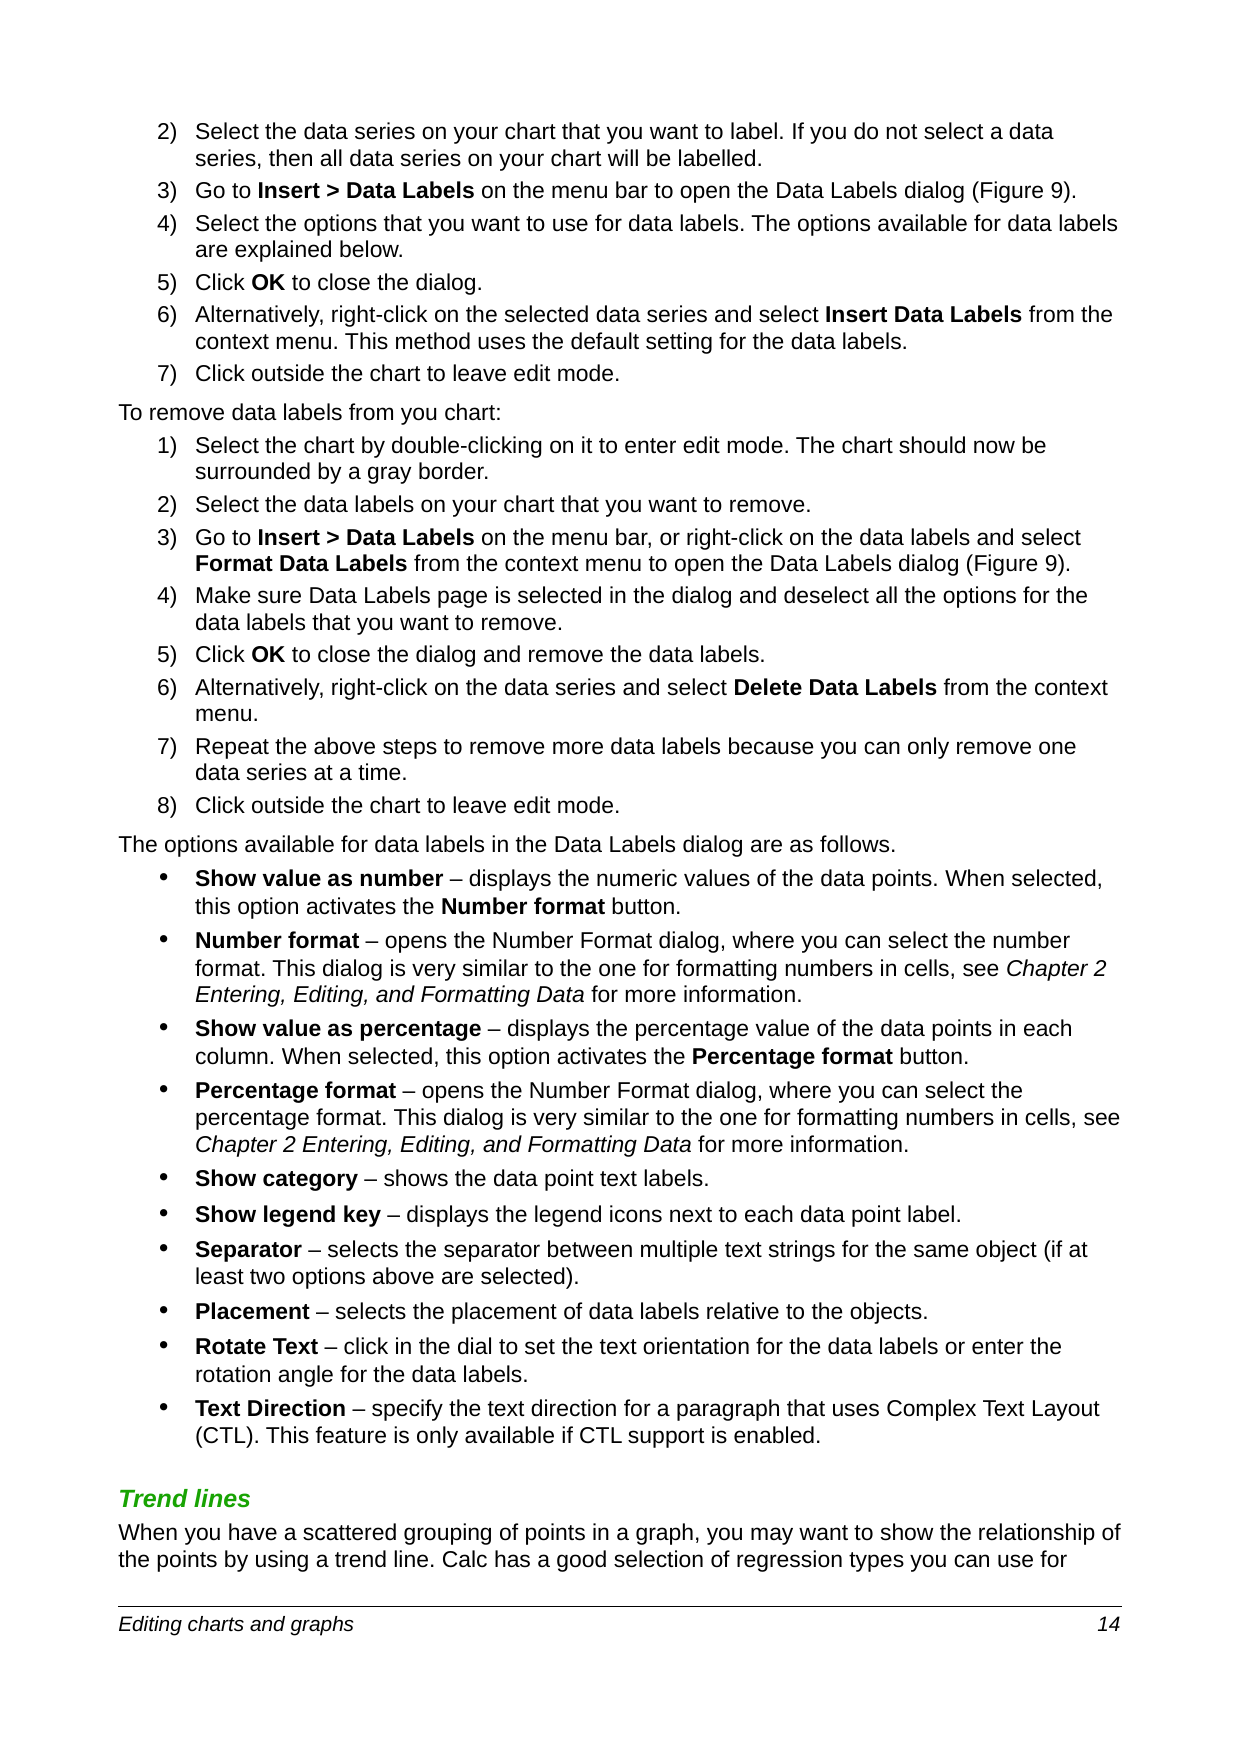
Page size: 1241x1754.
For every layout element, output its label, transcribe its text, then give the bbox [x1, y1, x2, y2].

list Show category – shows the data point text labels. [156, 1163, 1122, 1192]
list Show legend key – displays the legend icons next to each data point label. [156, 1199, 1122, 1228]
list Click OK to close the dialog. [177, 269, 1122, 295]
subtitle Trend lines [118, 1484, 1122, 1513]
list To remove data labels from you chart: [118, 399, 1122, 425]
list Click outside the chart to leave edit mode. [177, 792, 1122, 818]
list The options available for data labels in the Data Labels dialog are as follows. [118, 831, 1122, 857]
list Repeat the above steps to remove more data labels because you can only remove one data series at a time. [177, 733, 1122, 786]
list Alternatively, right-click on the selected data series and select Insert Data Labels from the context menu. This method uses the default setting for the data labels. [177, 301, 1122, 354]
list Rotate Text – click in the dial to set the text orientation for the data labels or enter the rotation angle for the data labels. [156, 1331, 1122, 1387]
list Make sure Data Labels page is selected in the dialog and deselect all the options for the data labels that you want to remove. [177, 582, 1122, 635]
text When you have a scattered grouping of points in a graph, you may want to show the relationship of the points by using a trend line. Calc has a good selection of regression types you can use for [118, 1519, 1122, 1572]
list Click outside the chart to leave edit mode. [177, 360, 1122, 387]
list Select the data labels on your chart that you want to remove. [177, 491, 1122, 517]
list Percentage format – opens the Number Format dialog, where you can select the percentage format. This dialog is very similar to the one for formatting numbers in cells, see Chapter 2 Entering, Editing, and Formatting Data for more information. [156, 1075, 1122, 1157]
list Show value as number – displays the numeric values of the data points. When selected, this option activates the Number format button. [156, 863, 1122, 919]
list Alternatively, right-click on the data series and select Delete Data Labels from the context menu. [177, 674, 1122, 727]
list Go to Insert > Data Labels on the menu bar to open the Data Labels dialog (Figure 9). [177, 177, 1122, 203]
list Placement – selects the placement of data labels relative to the objects. [156, 1296, 1122, 1325]
list Select the data series on your chart that you want to label. If you do not select a data series, then all data series on your chart will be labelled. [177, 118, 1122, 171]
list Number format – opens the Number Format dialog, where you can select the number format. This dialog is very similar to the one for formatting numbers in cells, see Chapter 2 Entering, Editing, and Formatting Data for more information. [156, 925, 1122, 1007]
list Show value as percentage – displays the percentage value of the data points in each column. When selected, this option activates the Percentage format button. [156, 1013, 1122, 1069]
list Select the chart by double-clicking on it to enter edit mode. The chart should now be surrounded by a gray border. [177, 432, 1122, 484]
list Text Direction – specify the text direction for a paragraph that uses Complex Text Layout (CTL). This feature is only available if CTL support is enabled. [156, 1393, 1122, 1449]
list Click OK to close the dialog and remove the data labels. [177, 641, 1122, 668]
list Separator – selects the separator between multiple text strings for the same object (if at least two options above are selected). [156, 1234, 1122, 1290]
list Select the options that you want to use for data labels. The options available for data labels are explained below. [177, 210, 1122, 262]
list Go to Insert > Data Labels on the menu bar, or right-click on the data labels and select Format Data Labels from the context menu to open the Data Labels dialog (Figure 9). [177, 523, 1122, 576]
